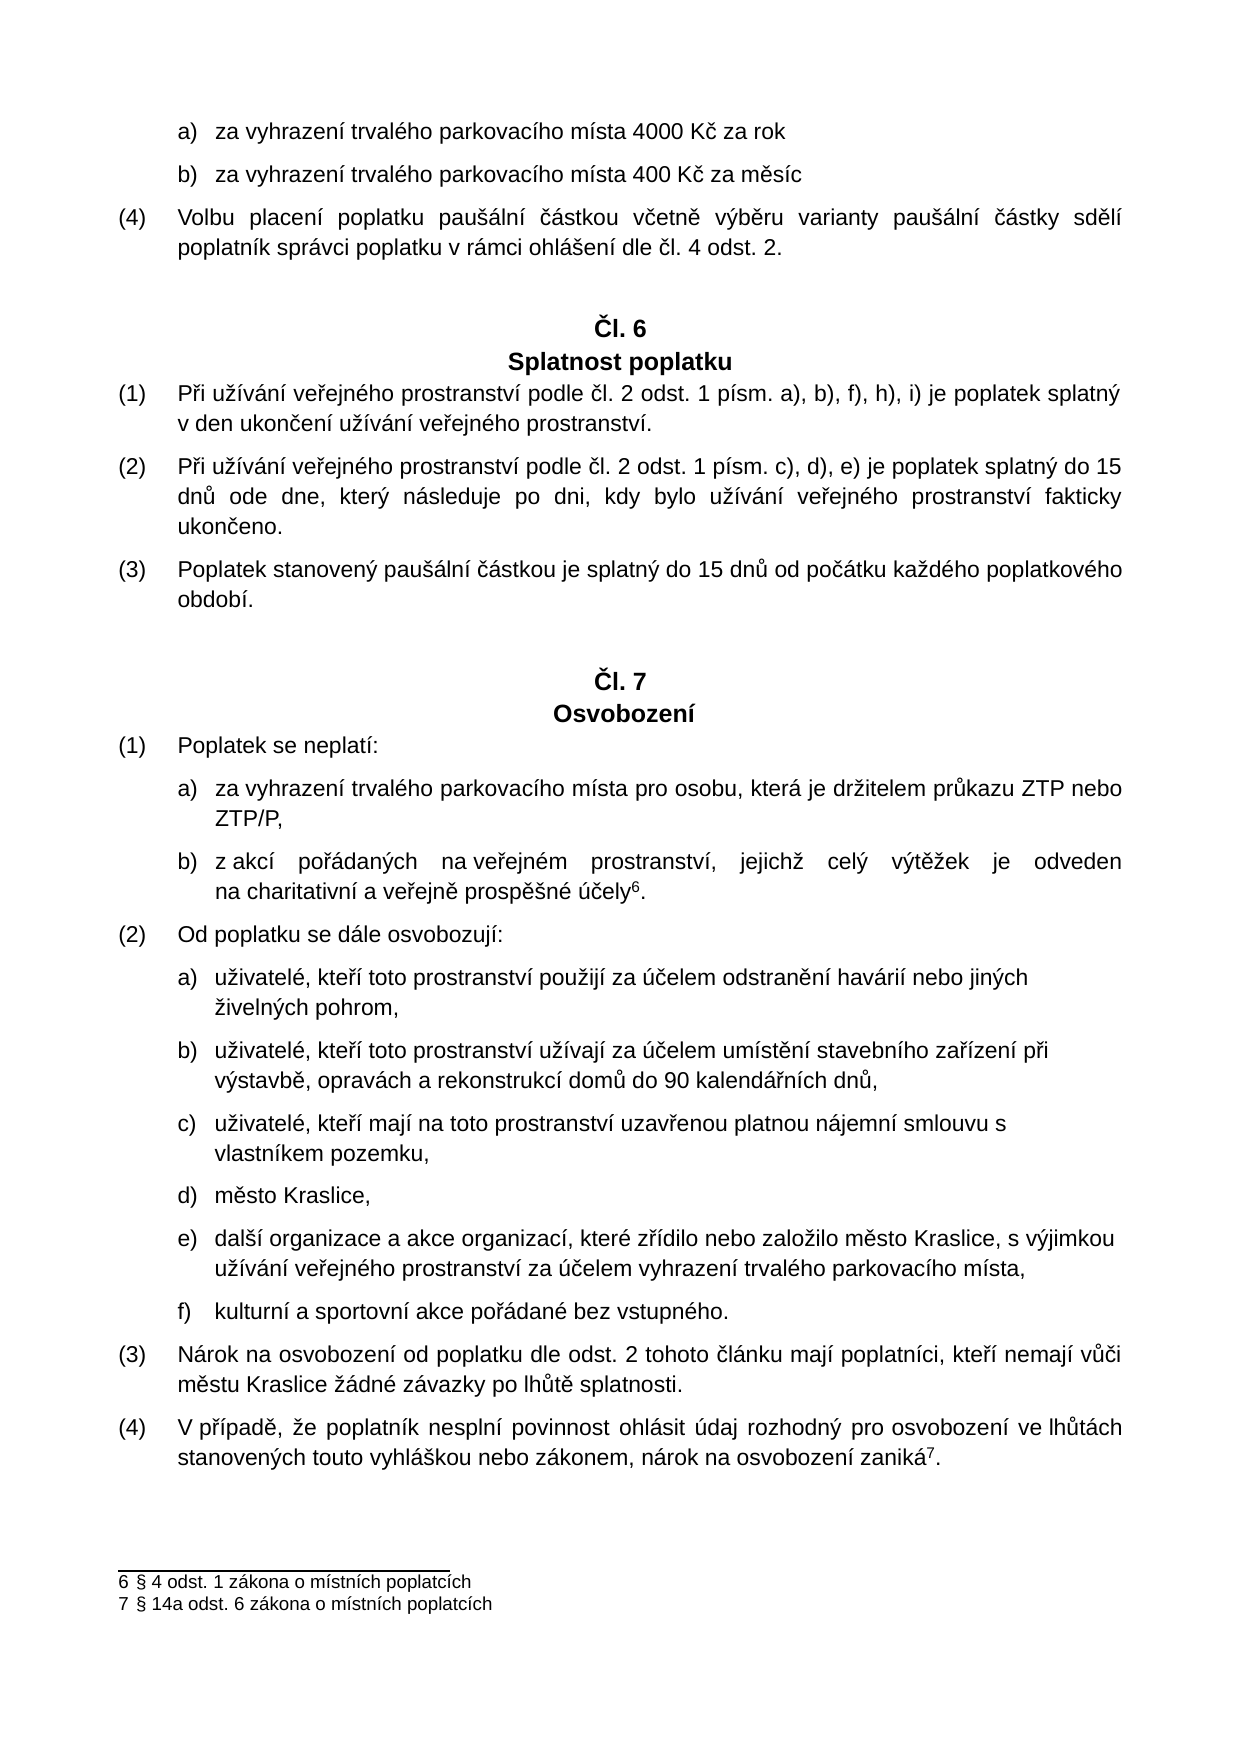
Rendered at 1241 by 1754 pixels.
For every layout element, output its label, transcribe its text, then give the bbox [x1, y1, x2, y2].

list § 14a odst. 6 zákona o místních poplatcích [118, 1592, 1122, 1614]
list další organizace a akce organizací, které zřídilo nebo založilo město Kraslice, s výjimkou užívání veřejného prostranství za účelem vyhrazení trvalého parkovacího místa, [177, 1225, 1122, 1282]
list kulturní a sportovní akce pořádané bez vstupného. [177, 1298, 1122, 1324]
list § 4 odst. 1 zákona o místních poplatcích [118, 1571, 1122, 1592]
list V případě, že poplatník nesplní povinnost ohlásit údaj rozhodný pro osvobození ve lhůtách stanovených touto vyhláškou nebo zákonem, nárok na osvobození zaniká. [118, 1414, 1122, 1470]
list Poplatek se neplatí: [118, 732, 1122, 759]
list Nárok na osvobození od poplatku dle odst. 2 tohoto článku mají poplatníci, kteří nemají vůči městu Kraslice žádné závazky po lhůtě splatnosti. [118, 1341, 1122, 1397]
list Volbu placení poplatku paušální částkou včetně výběru varianty paušální částky sdělí poplatník správci poplatku v rámci ohlášení dle čl. 4 odst. 2. [118, 203, 1122, 260]
list Od poplatku se dále osvobozují: [118, 921, 1122, 947]
list město Kraslice, [177, 1182, 1122, 1209]
list Při užívání veřejného prostranství podle čl. 2 odst. 1 písm. a), b), f), h), i) je poplatek splatný v den ukončení užívání veřejného prostranství. [118, 380, 1122, 437]
subtitle Čl. 7 Osvobození [118, 666, 1122, 728]
list za vyhrazení trvalého parkovacího místa 400 Kč za měsíc [177, 161, 1122, 187]
list uživatelé, kteří toto prostranství užívají za účelem umístění stavebního zařízení při výstavbě, opravách a rekonstrukcí domů do 90 kalendářních dnů, [177, 1037, 1122, 1093]
list Při užívání veřejného prostranství podle čl. 2 odst. 1 písm. c), d), e) je poplatek splatný do 15 dnů ode dne, který následuje po dni, kdy bylo užívání veřejného prostranství fakticky ukončeno. [118, 453, 1122, 540]
list z akcí pořádaných na veřejném prostranství, jejichž celý výtěžek je odveden na charitativní a veřejně prospěšné účely. [177, 848, 1122, 905]
list uživatelé, kteří mají na toto prostranství uzavřenou platnou nájemní smlouvu s vlastníkem pozemku, [177, 1109, 1122, 1166]
subtitle Čl. 6 Splatnost poplatku [118, 314, 1122, 376]
list Poplatek stanovený paušální částkou je splatný do 15 dnů od počátku každého poplatkového období. [118, 556, 1122, 613]
list za vyhrazení trvalého parkovacího místa pro osobu, která je držitelem průkazu ZTP nebo ZTP/P, [177, 775, 1122, 832]
list za vyhrazení trvalého parkovacího místa 4000 Kč za rok [177, 118, 1122, 144]
list uživatelé, kteří toto prostranství použijí za účelem odstranění havárií nebo jiných živelných pohrom, [177, 964, 1122, 1020]
